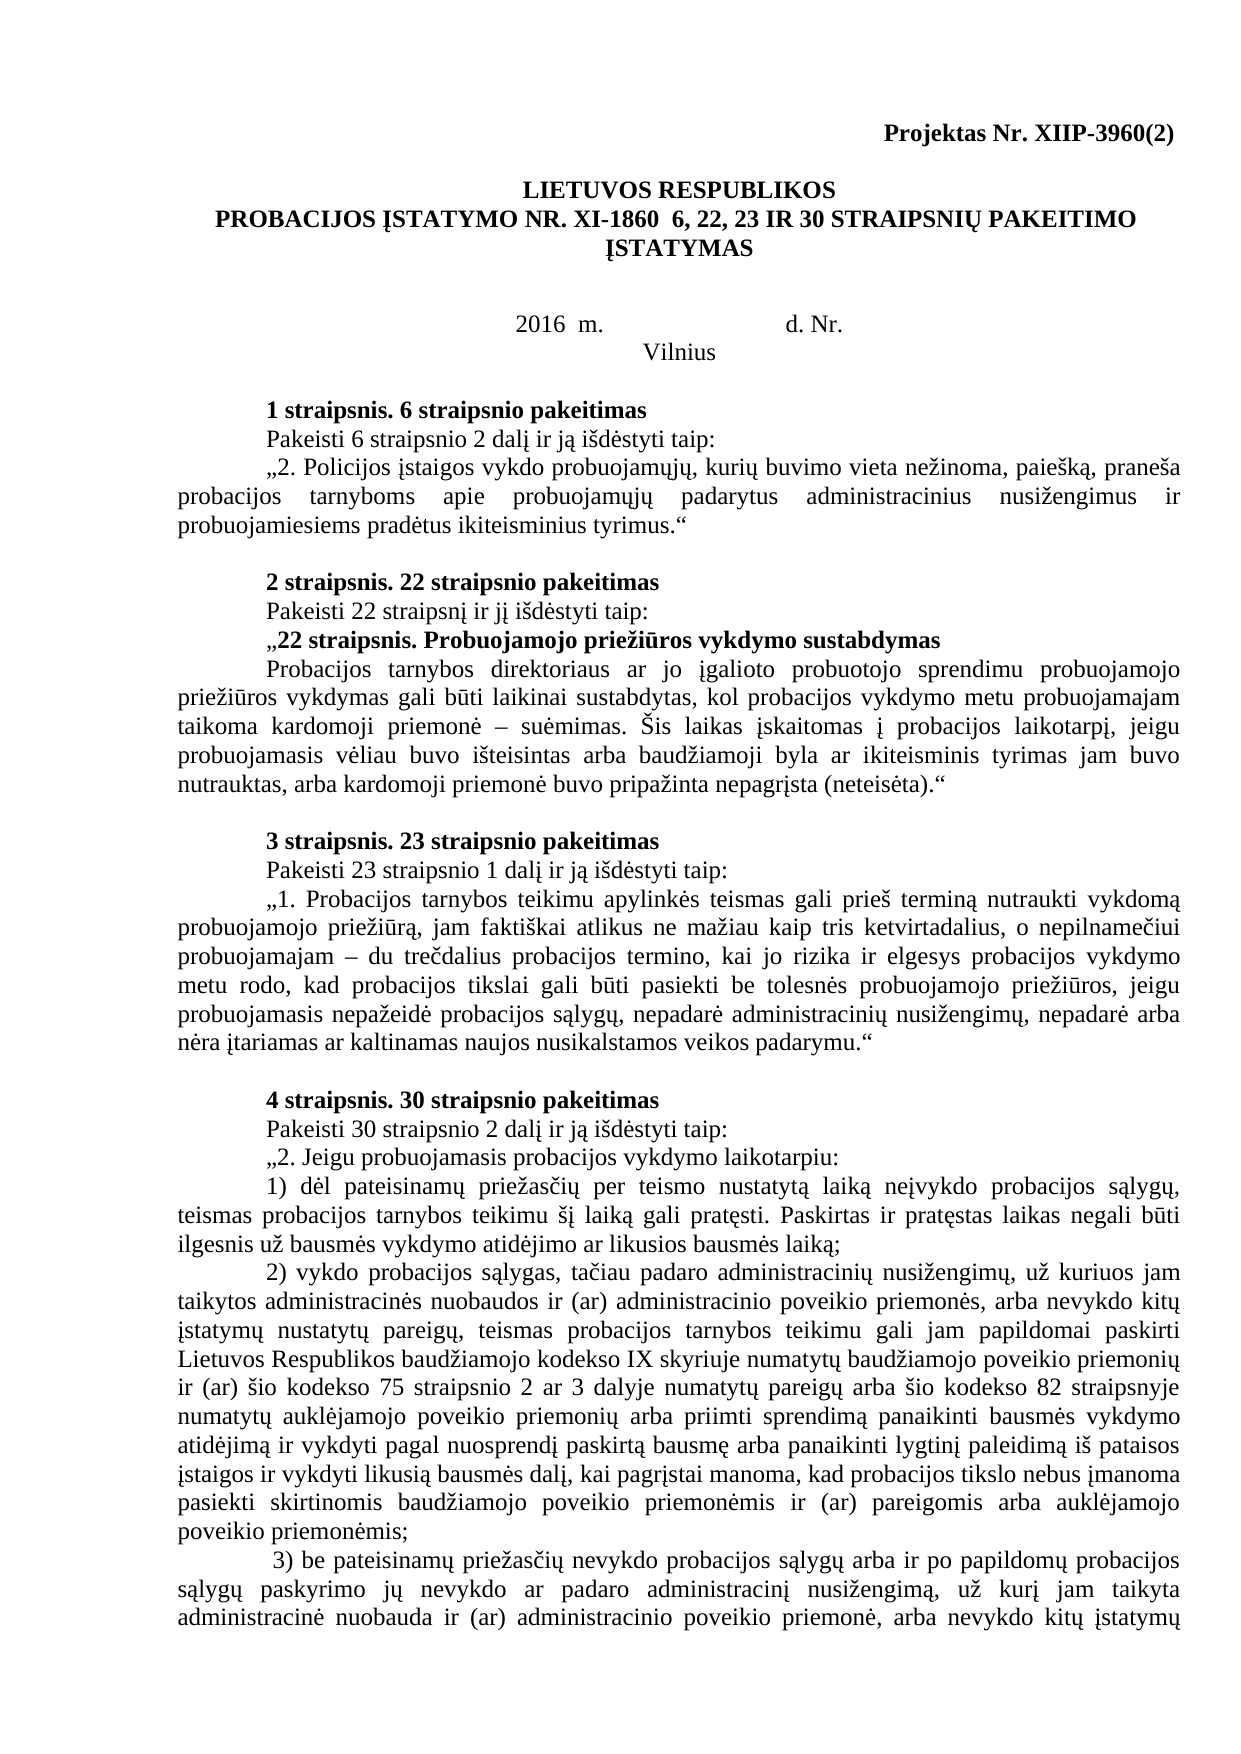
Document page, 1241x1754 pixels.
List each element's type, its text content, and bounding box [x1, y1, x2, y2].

text 2) vykdo probacijos sąlygas, tačiau padaro administracinių nusižengimų, už kuriuos jam taikytos administracinės nuobaudos ir (ar) administracinio poveikio priemonės, arba nevykdo kitų įstatymų nustatytų pareigų, teismas probacijos tarnybos teikimu gali jam papildomai paskirti Lietuvos Respublikos baudžiamojo kodekso IX skyriuje numatytų baudžiamojo poveikio priemonių ir (ar) šio kodekso 75 straipsnio 2 ar 3 dalyje numatytų pareigų arba šio kodekso 82 straipsnyje numatytų auklėjamojo poveikio priemonių arba priimti sprendimą panaikinti bausmės vykdymo atidėjimą ir vykdyti pagal nuosprendį paskirtą bausmę arba panaikinti lygtinį paleidimą iš pataisos įstaigos ir vykdyti likusią bausmės dalį, kai pagrįstai manoma, kad probacijos tikslo nebus įmanoma pasiekti skirtinomis baudžiamojo poveikio priemonėmis ir (ar) pareigomis arba auklėjamojo poveikio priemonėmis; [177, 1257, 1181, 1545]
text Projektas Nr. XIIP-3960(2) [177, 118, 1181, 147]
text ĮSTATYMAS [177, 233, 1181, 262]
text Pakeisti 30 straipsnio 2 dalį ir ją išdėstyti taip: [177, 1114, 1181, 1142]
text Pakeisti 6 straipsnio 2 dalį ir ją išdėstyti taip: [177, 424, 1181, 452]
text 4 straipsnis. 30 straipsnio pakeitimas [177, 1085, 1181, 1114]
text Pakeisti 23 straipsnio 1 dalį ir ją išdėstyti taip: [177, 855, 1181, 884]
text 3) be pateisinamų priežasčių nevykdo probacijos sąlygų arba ir po papildomų probacijos sąlygų paskyrimo jų nevykdo ar padaro administracinį nusižengimą, už kurį jam taikyta administracinė nuobauda ir (ar) administracinio poveikio priemonė, arba nevykdo kitų įstatymų [177, 1545, 1181, 1631]
text 3 straipsnis. 23 straipsnio pakeitimas [177, 826, 1181, 855]
text Probacijos tarnybos direktoriaus ar jo įgalioto probuotojo sprendimu probuojamojo priežiūros vykdymas gali būti laikinai sustabdytas, kol probacijos vykdymo metu probuojamajam taikoma kardomoji priemonė – suėmimas. Šis laikas įskaitomas į probacijos laikotarpį, jeigu probuojamasis vėliau buvo išteisintas arba baudžiamoji byla ar ikiteisminis tyrimas jam buvo nutrauktas, arba kardomoji priemonė buvo pripažinta nepagrįsta (neteisėta).“ [177, 654, 1181, 797]
text LIETUVOS RESPUBLIKOS [177, 176, 1181, 204]
text „1. Probacijos tarnybos teikimu apylinkės teismas gali prieš terminą nutraukti vykdomą probuojamojo priežiūrą, jam faktiškai atlikus ne mažiau kaip tris ketvirtadalius, o nepilnamečiui probuojamajam – du trečdalius probacijos termino, kai jo rizika ir elgesys probacijos vykdymo metu rodo, kad probacijos tikslai gali būti pasiekti be tolesnės probuojamojo priežiūros, jeigu probuojamasis nepažeidė probacijos sąlygų, nepadarė administracinių nusižengimų, nepadarė arba nėra įtariamas ar kaltinamas naujos nusikalstamos veikos padarymu.“ [177, 884, 1181, 1056]
text „22 straipsnis. Probuojamojo priežiūros vykdymo sustabdymas [177, 625, 1181, 654]
text 2016 m. d. Nr. [177, 309, 1181, 337]
text Vilnius [177, 337, 1181, 366]
text 2 straipsnis. 22 straipsnio pakeitimas [177, 567, 1181, 596]
text „2. Policijos įstaigos vykdo probuojamųjų, kurių buvimo vieta nežinoma, paiešką, praneša probacijos tarnyboms apie probuojamųjų padarytus administracinius nusižengimus ir probuojamiesiems pradėtus ikiteisminius tyrimus.“ [177, 452, 1181, 539]
text „2. Jeigu probuojamasis probacijos vykdymo laikotarpiu: [177, 1142, 1181, 1171]
text PROBACIJOS ĮSTATYMO NR. XI-1860 6, 22, 23 IR 30 STRAIPSNIŲ PAKEITIMO [177, 204, 1181, 233]
text Pakeisti 22 straipsnį ir jį išdėstyti taip: [177, 596, 1181, 625]
text 1) dėl pateisinamų priežasčių per teismo nustatytą laiką neįvykdo probacijos sąlygų, teismas probacijos tarnybos teikimu šį laiką gali pratęsti. Paskirtas ir pratęstas laikas negali būti ilgesnis už bausmės vykdymo atidėjimo ar likusios bausmės laiką; [177, 1171, 1181, 1257]
text 1 straipsnis. 6 straipsnio pakeitimas [177, 395, 1181, 424]
